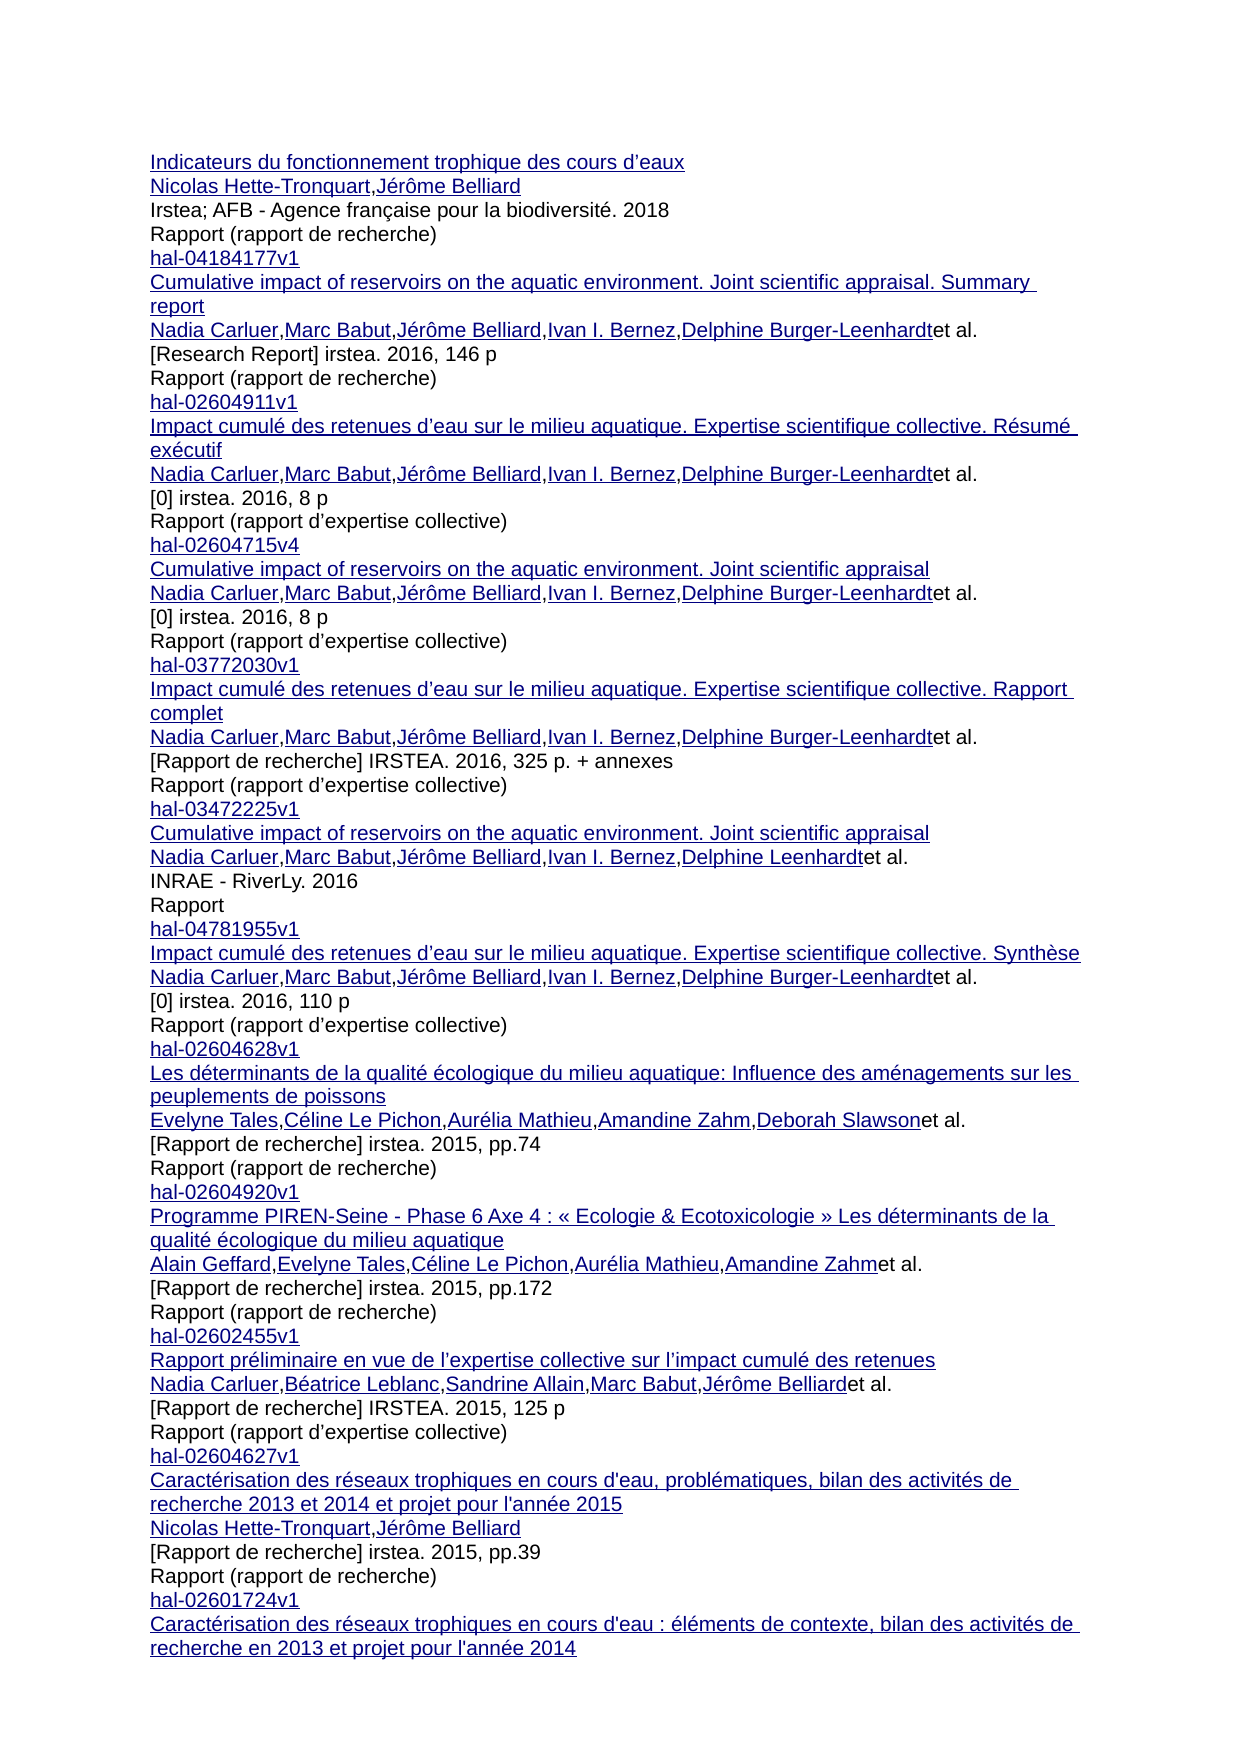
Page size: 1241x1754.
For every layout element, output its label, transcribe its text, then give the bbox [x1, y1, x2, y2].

table_cell Rapport préliminaire en vue de l’expertise collective sur l’impact cumulé des retenues Nadia Carluer,Béatrice Leblanc,Sandrine Allain,Marc Babut,Jérôme Belliardet al. [Rapport de recherche] IRSTEA. 2015, 125 p Rapport (rapport d’expertise collective) hal-02604627v1 [150, 1348, 1090, 1468]
table_cell Impact cumulé des retenues d’eau sur le milieu aquatique. Expertise scientifique collective. Synthèse Nadia Carluer,Marc Babut,Jérôme Belliard,Ivan I. Bernez,Delphine Burger-Leenhardtet al. [0] irstea. 2016, 110 p Rapport (rapport d’expertise collective) hal-02604628v1 [150, 941, 1090, 1060]
table_cell Programme PIREN-Seine - Phase 6 Axe 4 : « Ecologie & Ecotoxicologie » Les déterminants de la qualité écologique du milieu aquatique Alain Geffard,Evelyne Tales,Céline Le Pichon,Aurélia Mathieu,Amandine Zahmet al. [Rapport de recherche] irstea. 2015, pp.172 Rapport (rapport de recherche) hal-02602455v1 [150, 1204, 1090, 1348]
table_cell Indicateurs du fonctionnement trophique des cours d’eaux Nicolas Hette-Tronquart,Jérôme Belliard Irstea; AFB - Agence française pour la biodiversité. 2018 Rapport (rapport de recherche) hal-04184177v1 [150, 150, 1090, 270]
table_cell Cumulative impact of reservoirs on the aquatic environment. Joint scientific appraisal Nadia Carluer,Marc Babut,Jérôme Belliard,Ivan I. Bernez,Delphine Leenhardtet al. INRAE - RiverLy. 2016 Rapport hal-04781955v1 [150, 821, 1090, 941]
table_cell Les déterminants de la qualité écologique du milieu aquatique: Influence des aménagements sur les peuplements de poissons Evelyne Tales,Céline Le Pichon,Aurélia Mathieu,Amandine Zahm,Deborah Slawsonet al. [Rapport de recherche] irstea. 2015, pp.74 Rapport (rapport de recherche) hal-02604920v1 [150, 1060, 1090, 1204]
table_cell Caractérisation des réseaux trophiques en cours d'eau : éléments de contexte, bilan des activités de recherche en 2013 et projet pour l'année 2014 [150, 1611, 1090, 1659]
table_cell Cumulative impact of reservoirs on the aquatic environment. Joint scientific appraisal. Summary report Nadia Carluer,Marc Babut,Jérôme Belliard,Ivan I. Bernez,Delphine Burger-Leenhardtet al. [Research Report] irstea. 2016, 146 p Rapport (rapport de recherche) hal-02604911v1 [150, 270, 1090, 413]
table_cell Impact cumulé des retenues d’eau sur le milieu aquatique. Expertise scientifique collective. Rapport complet Nadia Carluer,Marc Babut,Jérôme Belliard,Ivan I. Bernez,Delphine Burger-Leenhardtet al. [Rapport de recherche] IRSTEA. 2016, 325 p. + annexes Rapport (rapport d’expertise collective) hal-03472225v1 [150, 677, 1090, 821]
table_cell Cumulative impact of reservoirs on the aquatic environment. Joint scientific appraisal Nadia Carluer,Marc Babut,Jérôme Belliard,Ivan I. Bernez,Delphine Burger-Leenhardtet al. [0] irstea. 2016, 8 p Rapport (rapport d’expertise collective) hal-03772030v1 [150, 557, 1090, 677]
table_cell Impact cumulé des retenues d’eau sur le milieu aquatique. Expertise scientifique collective. Résumé exécutif Nadia Carluer,Marc Babut,Jérôme Belliard,Ivan I. Bernez,Delphine Burger-Leenhardtet al. [0] irstea. 2016, 8 p Rapport (rapport d’expertise collective) hal-02604715v4 [150, 414, 1090, 557]
table_cell Caractérisation des réseaux trophiques en cours d'eau, problématiques, bilan des activités de recherche 2013 et 2014 et projet pour l'année 2015 Nicolas Hette-Tronquart,Jérôme Belliard [Rapport de recherche] irstea. 2015, pp.39 Rapport (rapport de recherche) hal-02601724v1 [150, 1468, 1090, 1611]
